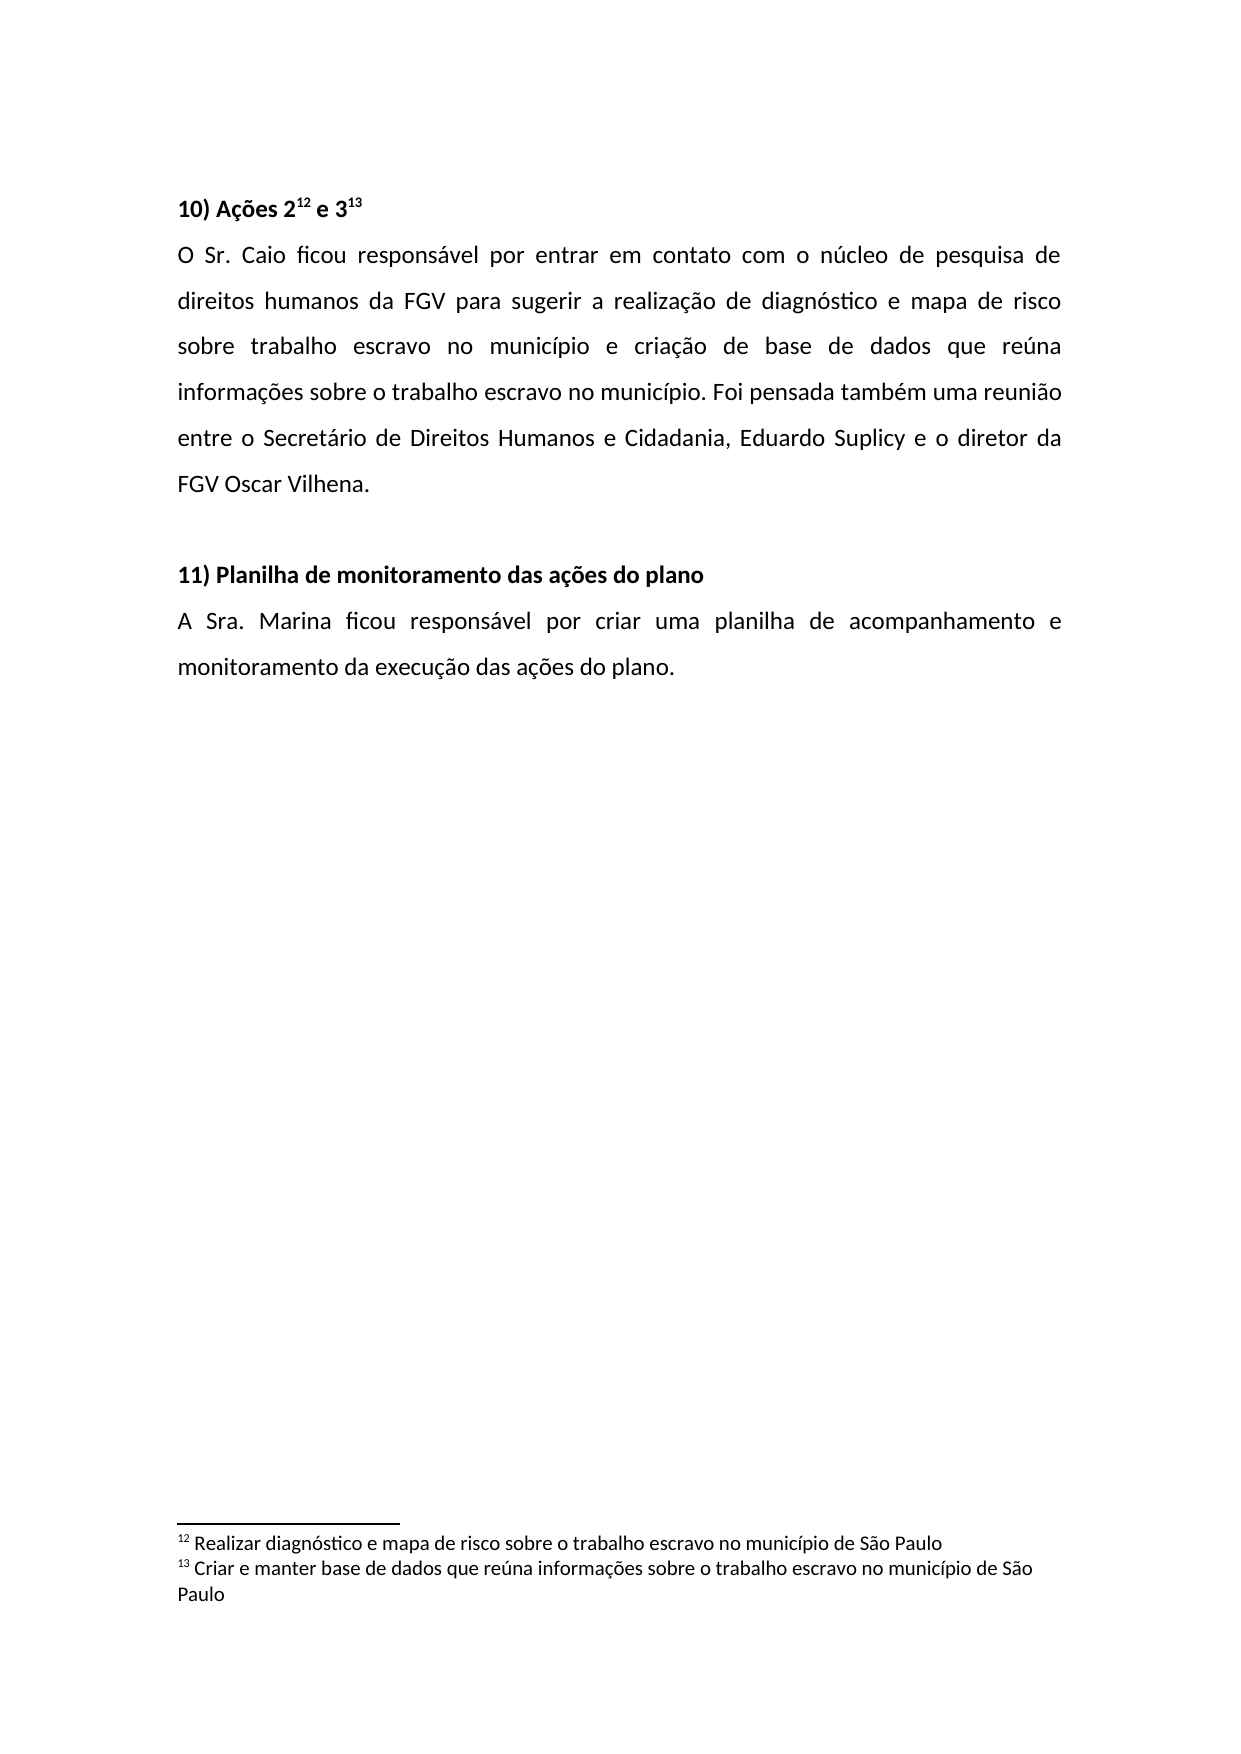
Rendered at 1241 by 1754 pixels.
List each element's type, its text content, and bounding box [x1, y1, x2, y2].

text O Sr. Caio ficou responsável por entrar em contato com o núcleo de pesquisa de direitos humanos da FGV para sugerir a realização de diagnóstico e mapa de risco sobre trabalho escravo no município e criação de base de dados que reúna informações sobre o trabalho escravo no município. Foi pensada também uma reunião entre o Secretário de Direitos Humanos e Cidadania, Eduardo Suplicy e o diretor da FGV Oscar Vilhena. [177, 239, 1063, 498]
text A Sra. Marina ficou responsável por criar uma planilha de acompanhamento e monitoramento da execução das ações do plano. [177, 605, 1063, 681]
text Criar e manter base de dados que reúna informações sobre o trabalho escravo no município de São Paulo [177, 1556, 1063, 1606]
text 10) Ações 2 e 3 [177, 193, 1063, 224]
text 11) Planilha de monitoramento das ações do plano [177, 559, 1063, 590]
text Realizar diagnóstico e mapa de risco sobre o trabalho escravo no município de São Paulo [177, 1530, 1063, 1556]
